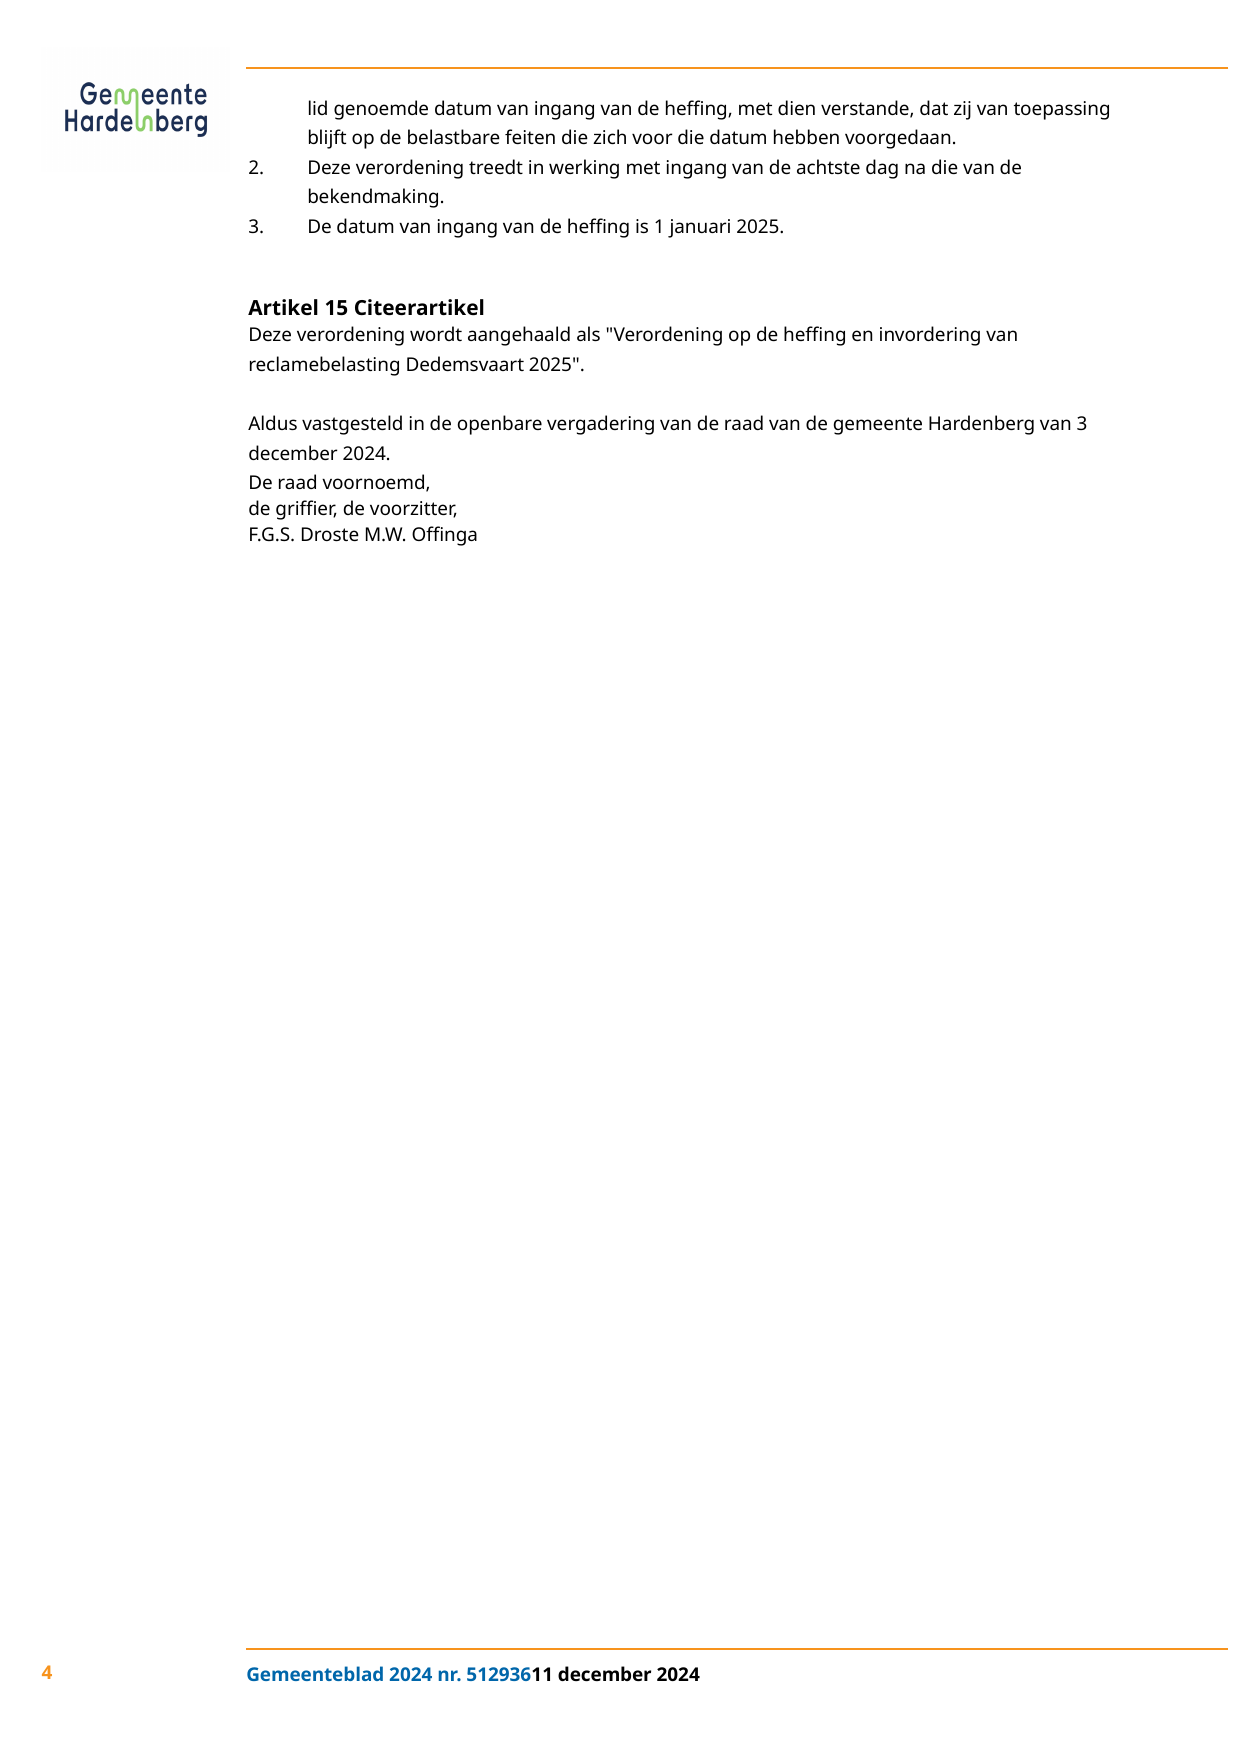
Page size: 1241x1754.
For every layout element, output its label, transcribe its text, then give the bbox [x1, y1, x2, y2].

picture [41, 47, 231, 172]
text F.G.S. Droste M.W. Offinga [248, 521, 1152, 547]
list Deze verordening treedt in werking met ingang van de achtste dag na die van de bekendmaking. [248, 154, 1152, 209]
list lid genoemde datum van ingang van de heffing, met dien verstande, dat zij van toepassing blijft op de belastbare feiten die zich voor die datum hebben voorgedaan. [248, 95, 1152, 150]
text de griffier, de voorzitter, [248, 495, 1152, 521]
text Deze verordening wordt aangehaald als "Verordening op de heffing en invordering van reclamebelasting Dedemsvaart 2025". [248, 322, 1152, 377]
text Artikel 15 Citeerartikel [248, 293, 1152, 322]
list De datum van ingang van de heffing is 1 januari 2025. [248, 213, 1152, 239]
text De raad voornoemd, [248, 469, 1152, 495]
text Aldus vastgesteld in de openbare vergadering van de raad van de gemeente Hardenberg van 3 december 2024. [248, 410, 1152, 466]
